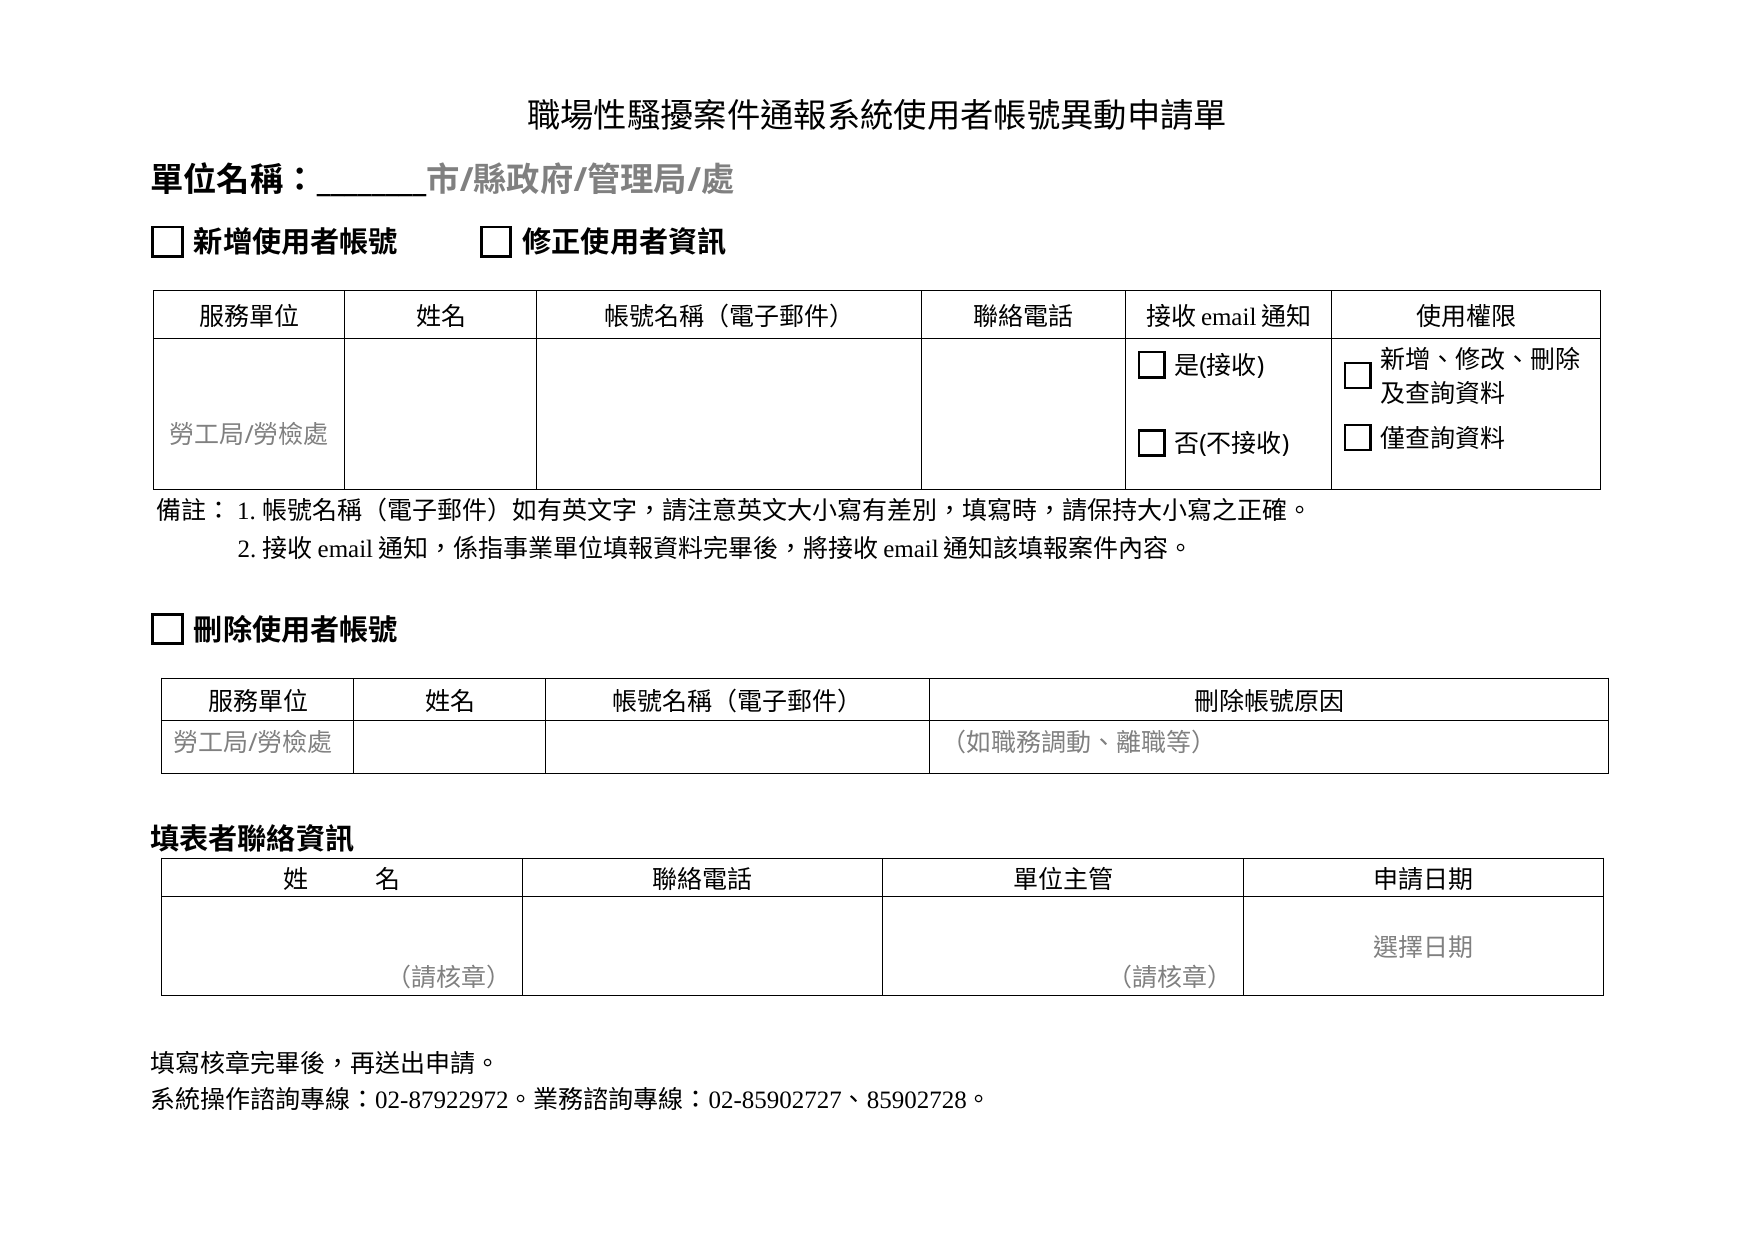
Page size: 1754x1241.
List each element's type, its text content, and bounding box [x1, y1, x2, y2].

text 填表者聯絡資訊 [150, 815, 1579, 857]
table_header 申請日期 [1244, 859, 1603, 896]
table_cell [523, 897, 882, 995]
table_header 聯絡電話 [523, 859, 882, 896]
table_header 接收email通知 [1126, 291, 1331, 338]
table_header 服務單位 [162, 679, 353, 720]
table_cell （請核章） [883, 897, 1243, 995]
table_header 單位主管 [883, 859, 1243, 896]
table_cell [354, 721, 545, 772]
table_header 姓 名 [162, 859, 522, 896]
table_header 使用權限 [1332, 291, 1600, 338]
text 2. 接收email通知，係指事業單位填報資料完畢後，將接收email通知該填報案件內容。 [150, 527, 1529, 565]
table_cell 勞工局/勞檢處 [154, 339, 344, 489]
table_cell （請核章） [162, 897, 522, 995]
text 備註： 1. 帳號名稱（電子郵件）如有英文字，請注意英文大小寫有差別，填寫時，請保持大小寫之正確。 [150, 490, 1529, 527]
title 單位名稱：________市/縣政府/管理局/處 [150, 140, 1604, 215]
table_header 刪除帳號原因 [930, 679, 1608, 720]
table_header 服務單位 [154, 291, 344, 338]
table_cell [546, 721, 929, 772]
table_cell 選擇日期 [1244, 897, 1603, 995]
table_cell （如職務調動、離職等） [930, 721, 1608, 772]
table_header 姓名 [345, 291, 536, 338]
table_cell [537, 339, 921, 489]
table_cell [1126, 339, 1331, 489]
table_cell [345, 339, 536, 489]
table_header 帳號名稱（電子郵件） [546, 679, 929, 720]
table_cell 勞工局/勞檢處 [162, 721, 353, 772]
table_header 聯絡電話 [922, 291, 1125, 338]
table_header 姓名 [354, 679, 545, 720]
table_cell [1332, 339, 1600, 489]
table_cell [922, 339, 1125, 489]
table_header 帳號名稱（電子郵件） [537, 291, 921, 338]
